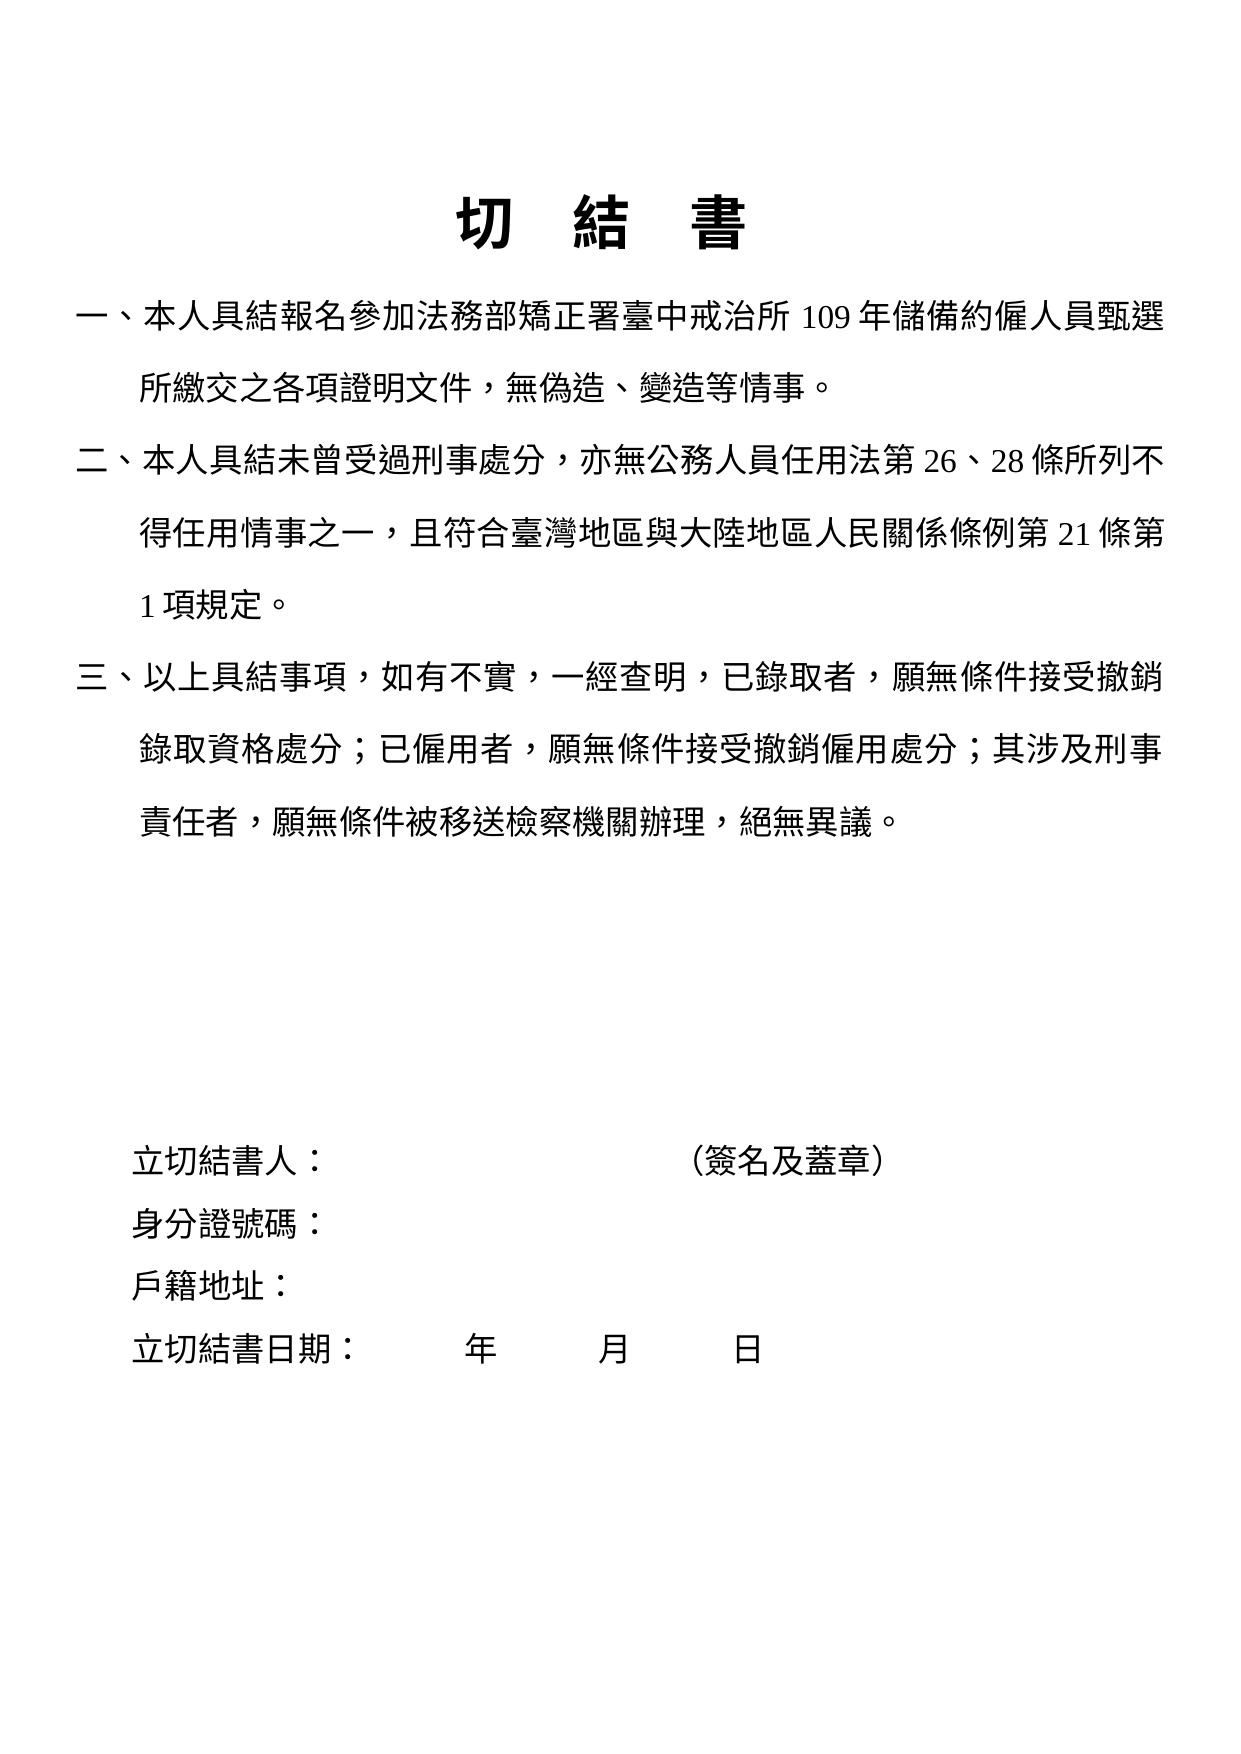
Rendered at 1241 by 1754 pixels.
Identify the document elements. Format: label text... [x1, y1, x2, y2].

text 切 結 書 [300, 146, 903, 271]
text 一、本人具結報名參加法務部矯正署臺中戒治所109年儲備約僱人員甄選所繳交之各項證明文件，無偽造、變造等情事。 [75, 289, 1165, 410]
text 身分證號碼： [131, 1180, 959, 1243]
text 立切結書人： （簽名及蓋章） [131, 1118, 1015, 1180]
text 二、本人具結未曾受過刑事處分，亦無公務人員任用法第26、28條所列不得任用情事之一，且符合臺灣地區與大陸地區人民關係條例第21條第1項規定。 [75, 434, 1165, 627]
text 戶籍地址： [131, 1243, 959, 1305]
text 三、以上具結事項，如有不實，一經查明，已錄取者，願無條件接受撤銷錄取資格處分；已僱用者，願無條件接受撤銷僱用處分；其涉及刑事責任者，願無條件被移送檢察機關辦理，絕無異議。 [75, 651, 1165, 844]
text 立切結書日期： 年 月 日 [131, 1305, 959, 1368]
